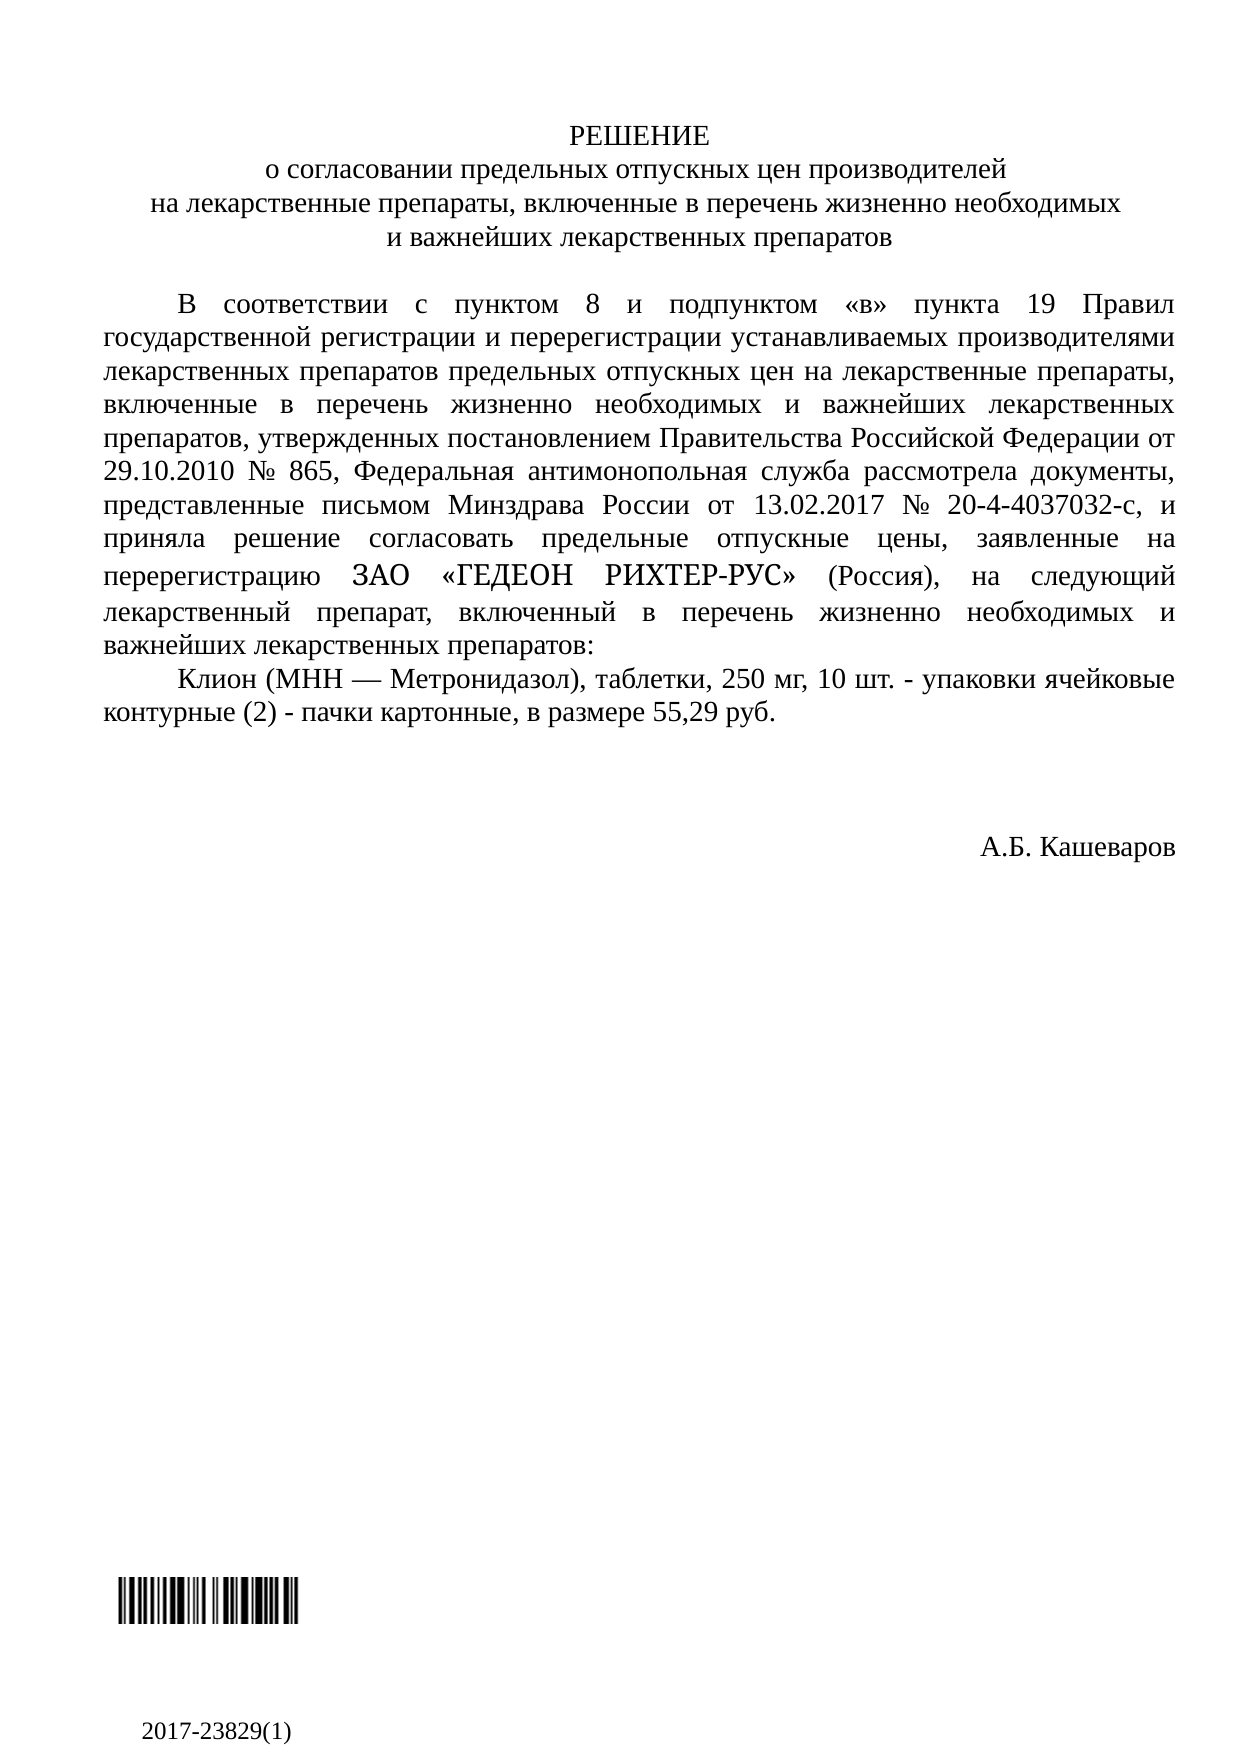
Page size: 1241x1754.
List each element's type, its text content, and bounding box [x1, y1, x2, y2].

text А.Б. Кашеваров [103, 829, 1176, 862]
text В соответствии с пунктом 8 и подпунктом «в» пункта 19 Правил государственной регистрации и перерегистрации устанавливаемых производителями лекарственных препаратов предельных отпускных цен на лекарственные препараты, включенные в перечень жизненно необходимых и важнейших лекарственных препаратов, утвержденных постановлением Правительства Российской Федерации от 29.10.2010 № 865, Федеральная антимонопольная служба рассмотрела документы, представленные письмом Минздрава России от 13.02.2017 № 20-4-4037032-с, и приняла решение согласовать предельные отпускные цены, заявленные на перерегистрацию ЗАО «ГЕДЕОН РИХТЕР-РУС» (Россия), на следующий лекарственный препарат, включенный в перечень жизненно необходимых и важнейших лекарственных препаратов: [103, 286, 1176, 661]
text и важнейших лекарственных препаратов [103, 219, 1176, 252]
text на лекарственные препараты, включенные в перечень жизненно необходимых [103, 185, 1176, 219]
text РЕШЕНИЕ [103, 118, 1176, 152]
picture [103, 1577, 316, 1624]
text Клион (МНН — Метронидазол), таблетки, 250 мг, 10 шт. - упаковки ячейковые контурные (2) - пачки картонные, в размере 55,29 руб. [103, 661, 1176, 728]
text о согласовании предельных отпускных цен производителей [103, 152, 1176, 185]
